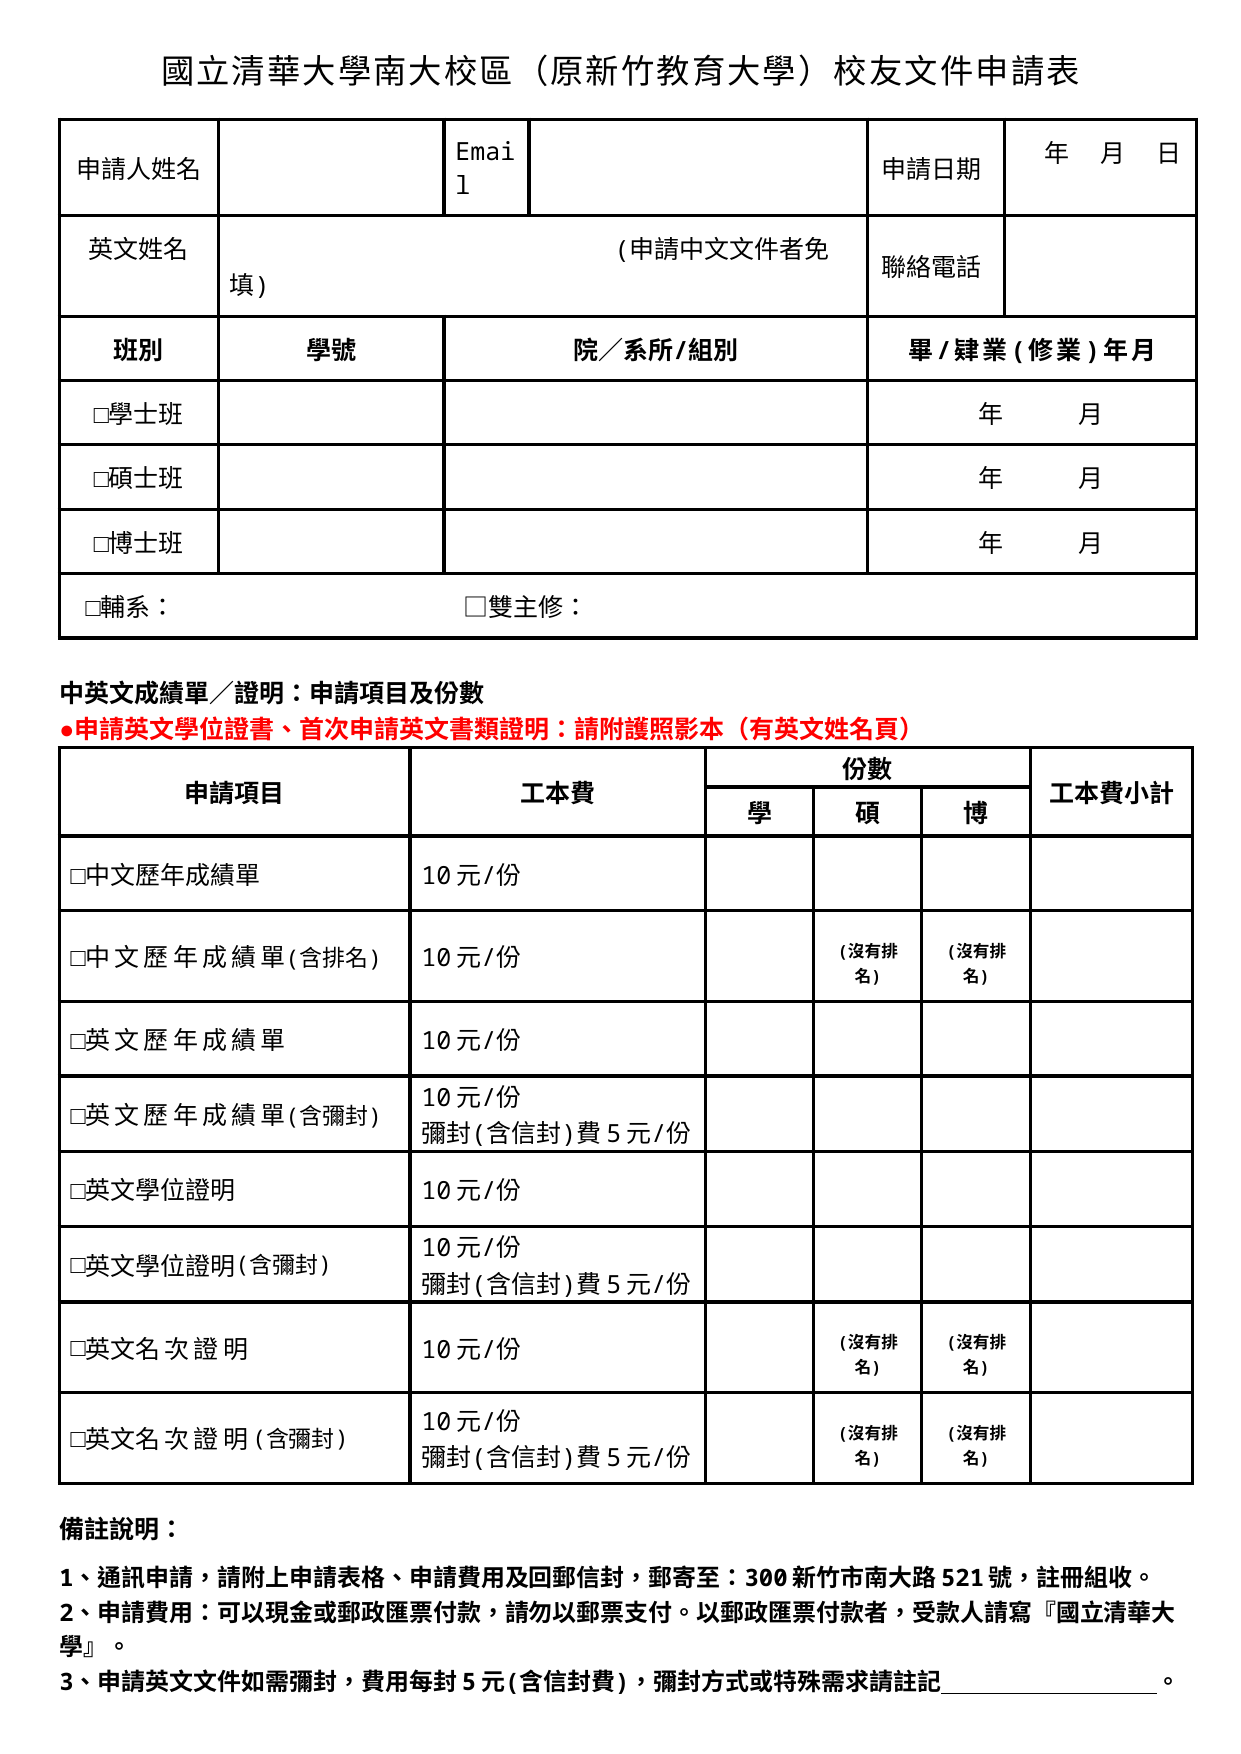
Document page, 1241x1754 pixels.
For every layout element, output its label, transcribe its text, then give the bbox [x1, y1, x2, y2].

table_cell [707, 838, 812, 909]
table_cell [707, 1304, 812, 1391]
table_cell (沒有排名) [923, 1394, 1029, 1482]
table_cell □學士班 [61, 382, 217, 443]
table_cell [707, 1394, 812, 1482]
table_cell 10元/份 彌封(含信封)費5元/份 [412, 1078, 704, 1150]
table_cell 班別 [61, 318, 217, 379]
table_cell 年 月 [869, 382, 1195, 443]
table_cell [1032, 1304, 1191, 1391]
table_cell □英文學位證明(含彌封) [61, 1228, 408, 1300]
table_cell 英文姓名 [61, 217, 217, 314]
table_cell [923, 838, 1029, 909]
table_cell [923, 1078, 1029, 1150]
table_cell 年 月 [869, 511, 1195, 572]
table_cell [815, 838, 920, 909]
table_header Email [446, 121, 527, 214]
table_cell 10元/份 [412, 912, 704, 1000]
table_cell □碩士班 [61, 446, 217, 508]
table_cell [220, 382, 442, 443]
table_cell 10元/份 [412, 838, 704, 909]
table_cell [1032, 1228, 1191, 1300]
table_cell (申請中文文件者免填) [220, 217, 866, 314]
table_cell 博 [923, 789, 1029, 834]
table_cell 學 [707, 789, 812, 834]
table_header [220, 121, 442, 214]
table_cell [707, 1003, 812, 1074]
text 1、通訊申請，請附上申請表格、申請費用及回郵信封，郵寄至：300新竹市南大路521號，註冊組收。 [59, 1558, 1181, 1593]
table_cell [923, 1228, 1029, 1300]
table_cell [220, 446, 442, 508]
table_cell [446, 511, 866, 572]
table_cell [1006, 217, 1195, 314]
table_cell (沒有排名) [923, 1304, 1029, 1391]
table_cell [707, 1153, 812, 1225]
table_cell 10元/份 [412, 1153, 704, 1225]
text 備註說明： [59, 1510, 1181, 1546]
table_cell 10元/份 彌封(含信封)費5元/份 [412, 1394, 704, 1482]
table_cell [815, 1153, 920, 1225]
table_cell (沒有排名) [923, 912, 1029, 1000]
text 3、申請英文文件如需彌封，費用每封5元(含信封費)，彌封方式或特殊需求請註記 。 [59, 1663, 1181, 1697]
table_cell [923, 1003, 1029, 1074]
table_cell □輔系： □雙主修： [61, 575, 1195, 636]
table_cell □英文名次證明(含彌封) [61, 1394, 408, 1482]
table_cell [1032, 1153, 1191, 1225]
table_cell [1032, 838, 1191, 909]
table_header [531, 121, 866, 214]
table_cell [220, 511, 442, 572]
table_cell [1032, 1003, 1191, 1074]
table_cell (沒有排名) [815, 912, 920, 1000]
table_cell 聯絡電話 [869, 217, 1003, 314]
table_header 年 月 日 [1006, 121, 1195, 214]
table_cell □英文歷年成績單(含彌封) [61, 1078, 408, 1150]
table_header 工本費 [412, 749, 704, 834]
table_cell 學號 [220, 318, 442, 379]
table_cell 年 月 [869, 446, 1195, 508]
table_cell [1032, 1394, 1191, 1482]
table_cell [1032, 1078, 1191, 1150]
table_cell 畢/肄業(修業)年月 [869, 318, 1195, 379]
text 中英文成績單／證明：申請項目及份數 [59, 673, 1181, 710]
table_cell [707, 1078, 812, 1150]
table_header 申請人姓名 [61, 121, 217, 214]
table_cell □英文學位證明 [61, 1153, 408, 1225]
table_cell 10元/份 [412, 1304, 704, 1391]
table_cell [446, 382, 866, 443]
table_cell □中文歷年成績單 [61, 838, 408, 909]
table_cell [707, 1228, 812, 1300]
table_cell [707, 912, 812, 1000]
table_cell □博士班 [61, 511, 217, 572]
table_cell □英文名次證明 [61, 1304, 408, 1391]
table_cell 院／系所/組別 [446, 318, 866, 379]
table_cell [815, 1078, 920, 1150]
table_cell [1032, 912, 1191, 1000]
text 2、申請費用：可以現金或郵政匯票付款，請勿以郵票支付。以郵政匯票付款者，受款人請寫『國立清華大學』。 [59, 1593, 1181, 1663]
table_cell [815, 1228, 920, 1300]
table_cell 10元/份 [412, 1003, 704, 1074]
table_cell □中文歷年成績單(含排名) [61, 912, 408, 1000]
table_cell 碩 [815, 789, 920, 834]
table_cell [815, 1003, 920, 1074]
table_cell (沒有排名) [815, 1394, 920, 1482]
table_header 申請日期 [869, 121, 1003, 214]
table_header 申請項目 [61, 749, 408, 834]
table_cell [446, 446, 866, 508]
table_cell □英文歷年成績單 [61, 1003, 408, 1074]
text ●申請英文學位證書、首次申請英文書類證明：請附護照影本（有英文姓名頁） [59, 710, 1181, 746]
table_header 工本費小計 [1032, 749, 1191, 834]
table_cell [923, 1153, 1029, 1225]
table_cell 10元/份 彌封(含信封)費5元/份 [412, 1228, 704, 1300]
table_cell (沒有排名) [815, 1304, 920, 1391]
table_header 份數 [707, 749, 1029, 785]
text 國立清華大學南大校區（原新竹教育大學）校友文件申請表 [59, 44, 1181, 93]
